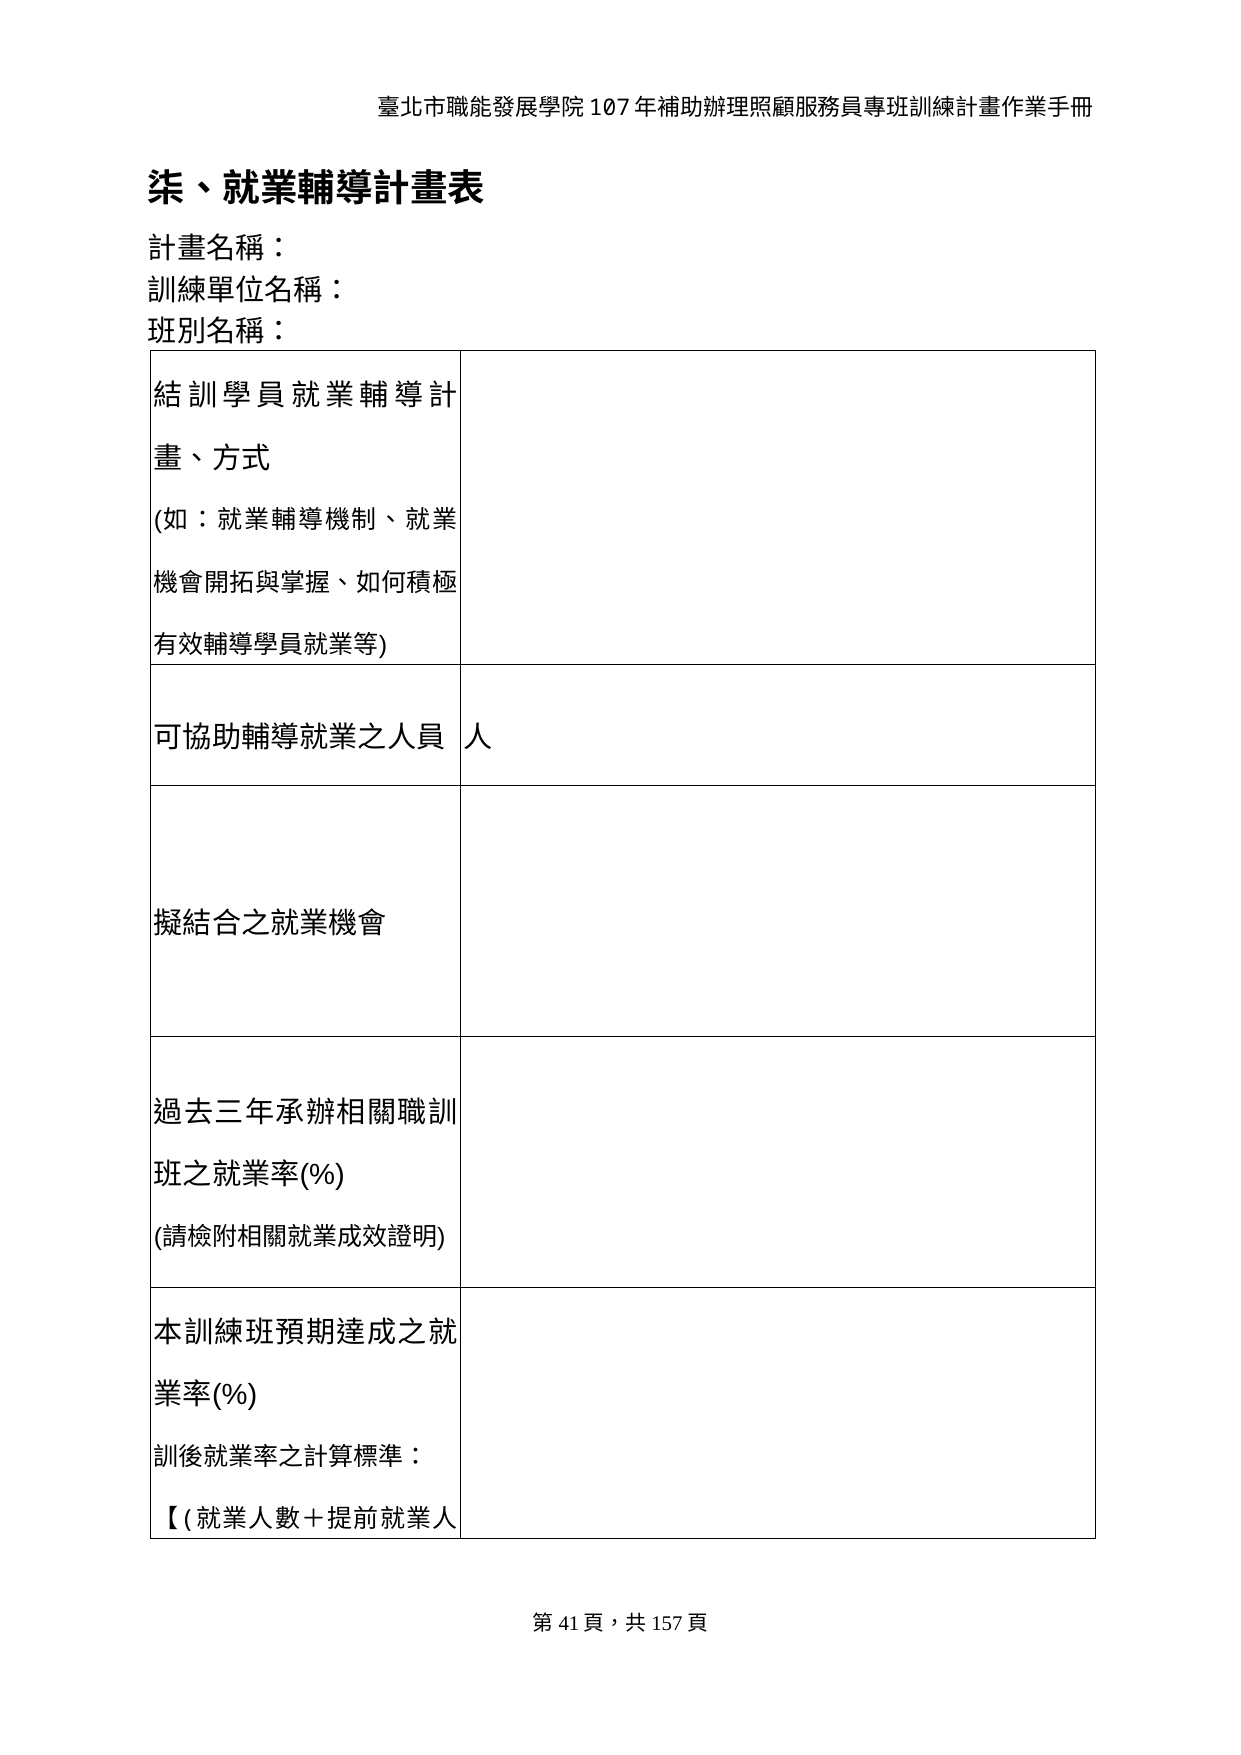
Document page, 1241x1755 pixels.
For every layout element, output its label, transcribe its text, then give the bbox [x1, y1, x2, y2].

table_cell 可協助輔導就業之人員 [151, 665, 460, 784]
table_header 結訓學員就業輔導計畫、方式 (如：就業輔導機制、就業機會開拓與掌握、如何積極有效輔導學員就業等) [151, 351, 460, 664]
table_cell [461, 1037, 1095, 1287]
table_cell [461, 1288, 1095, 1538]
table_cell [461, 786, 1095, 1036]
text 班別名稱： [148, 308, 1093, 350]
text 訓練單位名稱： [148, 267, 1093, 308]
table_header [461, 351, 1095, 664]
table_cell 過去三年承辦相關職訓班之就業率(%) (請檢附相關就業成效證明) [151, 1037, 460, 1287]
text 柒、就業輔導計畫表 [148, 158, 1093, 213]
table_cell 本訓練班預期達成之就業率(%) 訓後就業率之計算標準： 【(就業人數＋提前就業人 [151, 1288, 460, 1538]
text 計畫名稱： [148, 225, 1093, 267]
table_cell 擬結合之就業機會 [151, 786, 460, 1036]
table_cell 人 [461, 665, 1095, 784]
